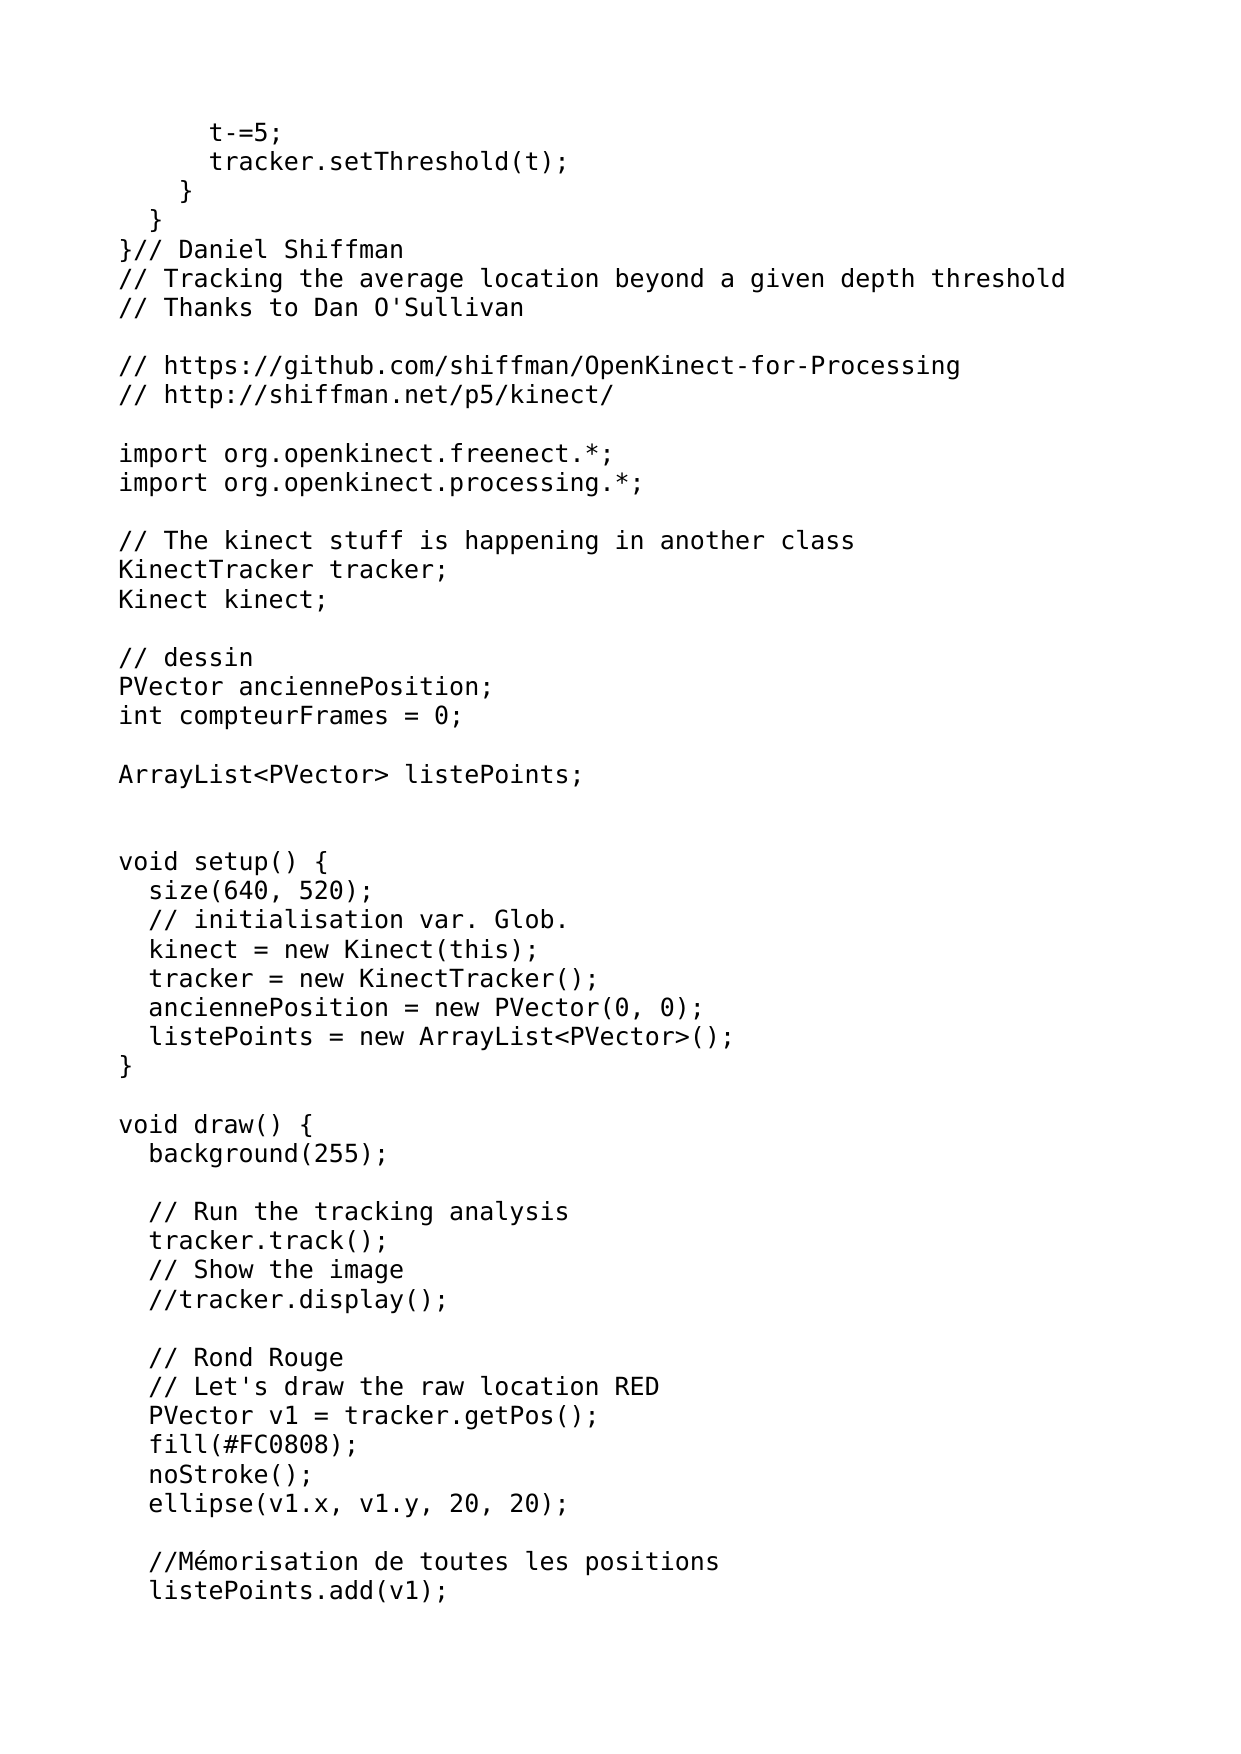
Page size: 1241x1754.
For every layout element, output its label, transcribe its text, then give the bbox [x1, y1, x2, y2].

text t-=5; tracker.setThreshold(t); } } }// Daniel Shiffman // Tracking the average location beyond a given depth threshold // Thanks to Dan O'Sullivan // https://github.com/shiffman/OpenKinect-for-Processing // http://shiffman.net/p5/kinect/ import org.openkinect.freenect.*; import org.openkinect.processing.*; // The kinect stuff is happening in another class KinectTracker tracker; Kinect kinect; // dessin PVector anciennePosition; int compteurFrames = 0; ArrayList<PVector> listePoints; void setup() { size(640, 520); // initialisation var. Glob. kinect = new Kinect(this); tracker = new KinectTracker(); anciennePosition = new PVector(0, 0); listePoints = new ArrayList<PVector>(); } void draw() { background(255); // Run the tracking analysis tracker.track(); // Show the image //tracker.display(); // Rond Rouge // Let's draw the raw location RED PVector v1 = tracker.getPos(); fill(#FC0808); noStroke(); ellipse(v1.x, v1.y, 20, 20); //Mémorisation de toutes les positions listePoints.add(v1); [118, 118, 1122, 1635]
